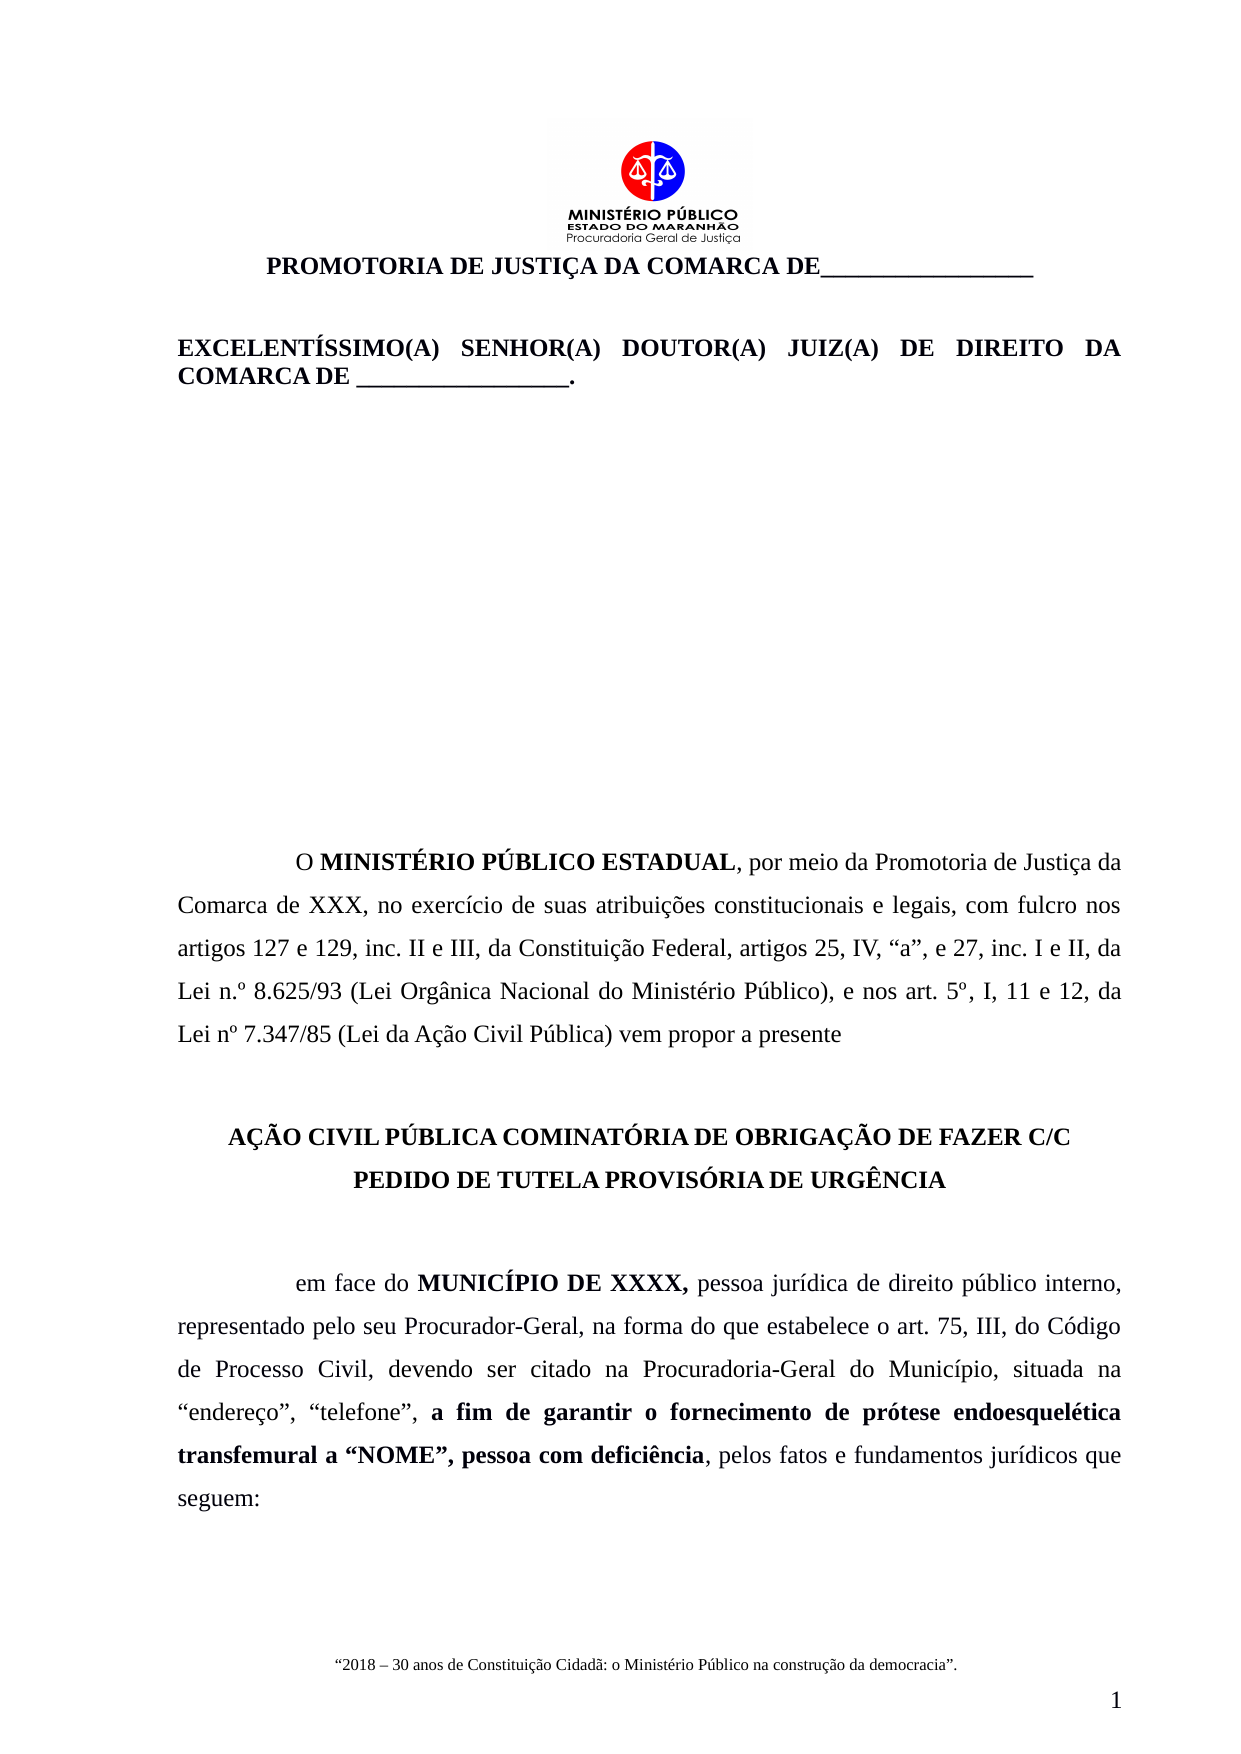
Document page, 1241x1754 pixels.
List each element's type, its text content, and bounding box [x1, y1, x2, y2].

text AÇÃO CIVIL PÚBLICA COMINATÓRIA DE OBRIGAÇÃO DE FAZER C/C PEDIDO DE TUTELA PROVISÓRIA DE URGÊNCIA [177, 1122, 1122, 1194]
text EXCELENTÍSSIMO(A) SENHOR(A) DOUTOR(A) JUIZ(A) DE DIREITO DA COMARCA DE _________________. [177, 333, 1122, 390]
text em face do MUNICÍPIO DE XXXX, pessoa jurídica de direito público interno, representado pelo seu Procurador-Geral, na forma do que estabelece o art. 75, III, do Código de Processo Civil, devendo ser citado na Procuradoria-Geral do Município, situada na “endereço”, “telefone”, a fim de garantir o fornecimento de prótese endoesquelética transfemural a “NOME”, pessoa com deficiência, pelos fatos e fundamentos jurídicos que seguem: [177, 1268, 1122, 1512]
picture [547, 118, 753, 251]
text O MINISTÉRIO PÚBLICO ESTADUAL, por meio da Promotoria de Justiça da Comarca de XXX, no exercício de suas atribuições constitucionais e legais, com fulcro nos artigos 127 e 129, inc. II e III, da Constituição Federal, artigos 25, IV, “a”, e 27, inc. I e II, da Lei n.º 8.625/93 (Lei Orgânica Nacional do Ministério Público), e nos art. 5º, I, 11 e 12, da Lei nº 7.347/85 (Lei da Ação Civil Pública) vem propor a presente [177, 847, 1122, 1048]
